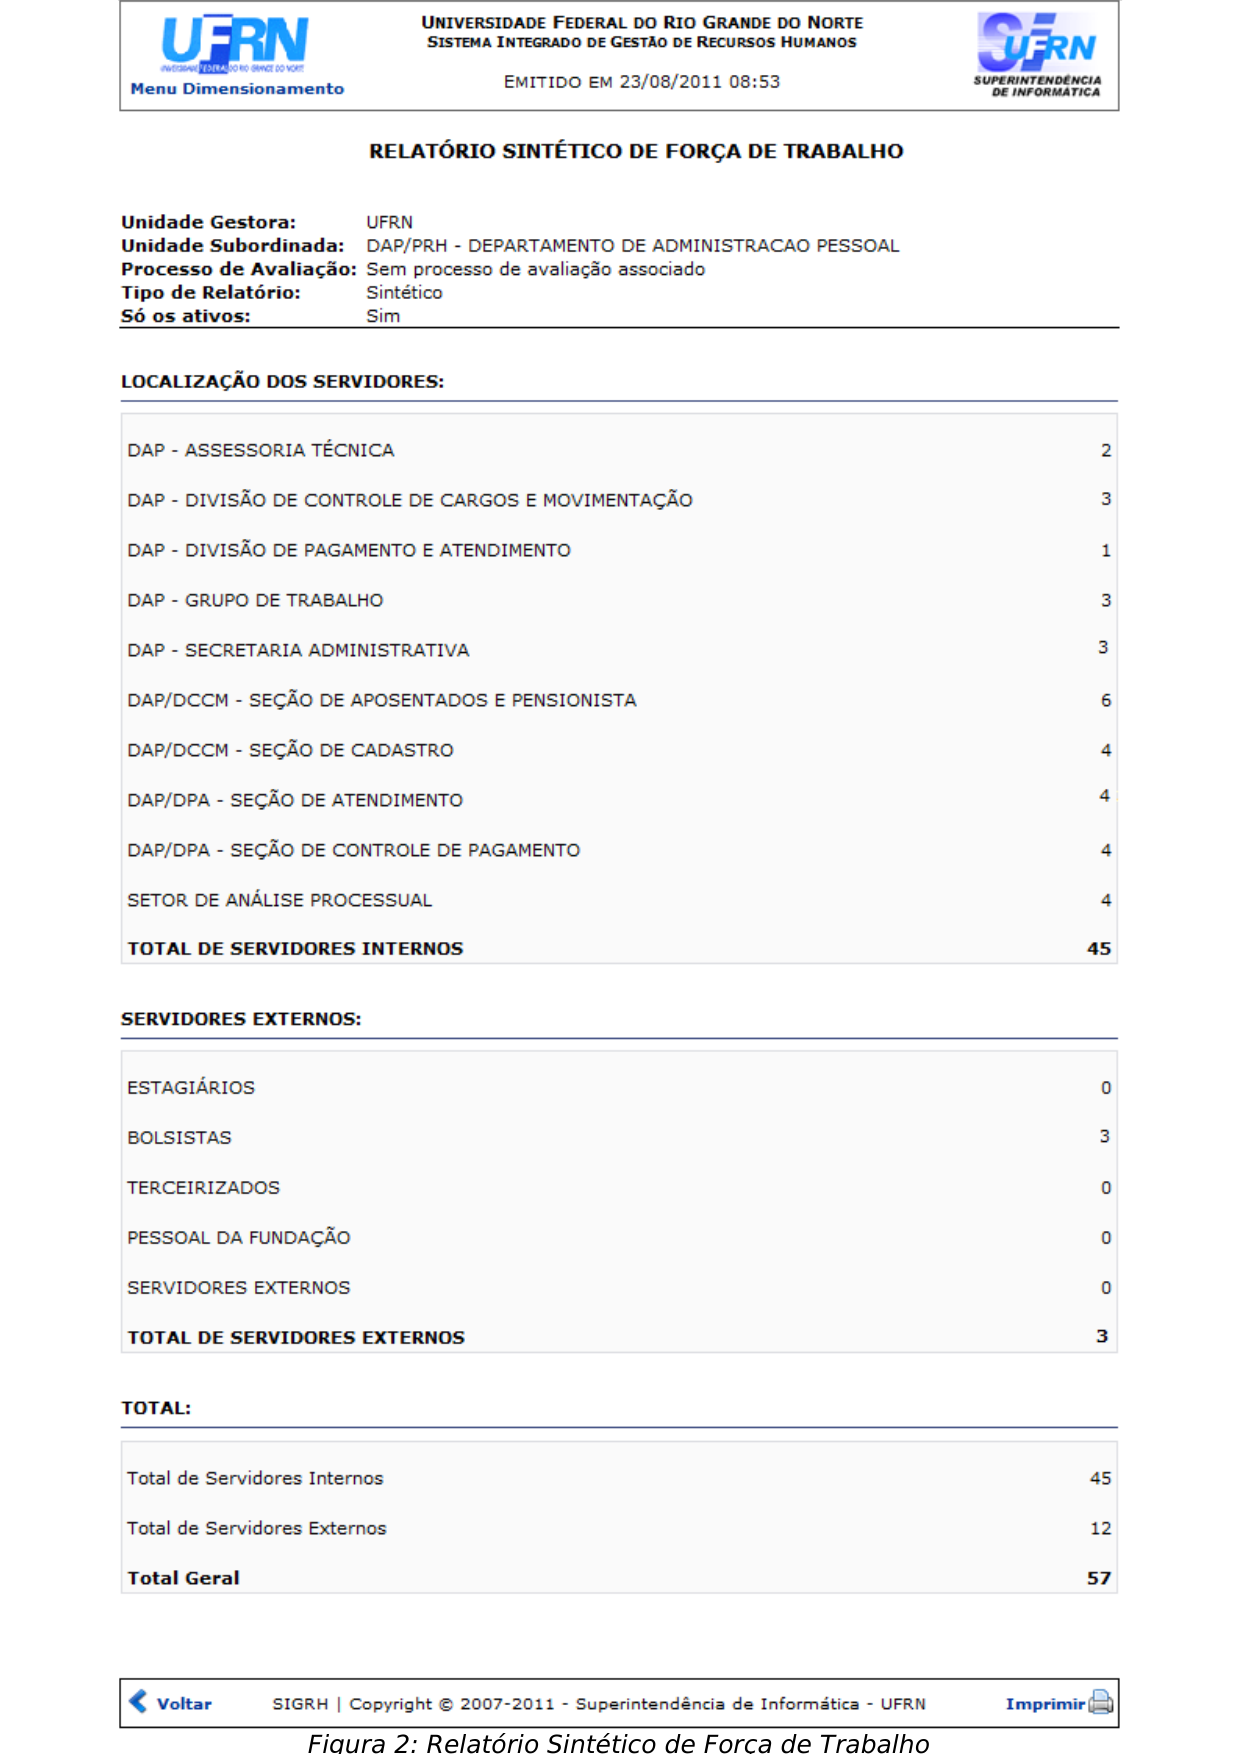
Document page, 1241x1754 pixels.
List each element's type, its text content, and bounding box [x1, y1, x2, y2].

picture [118, 0, 1123, 1730]
text Figura 2: Relatório Sintético de Força de Trabalho [118, 1730, 1122, 1754]
